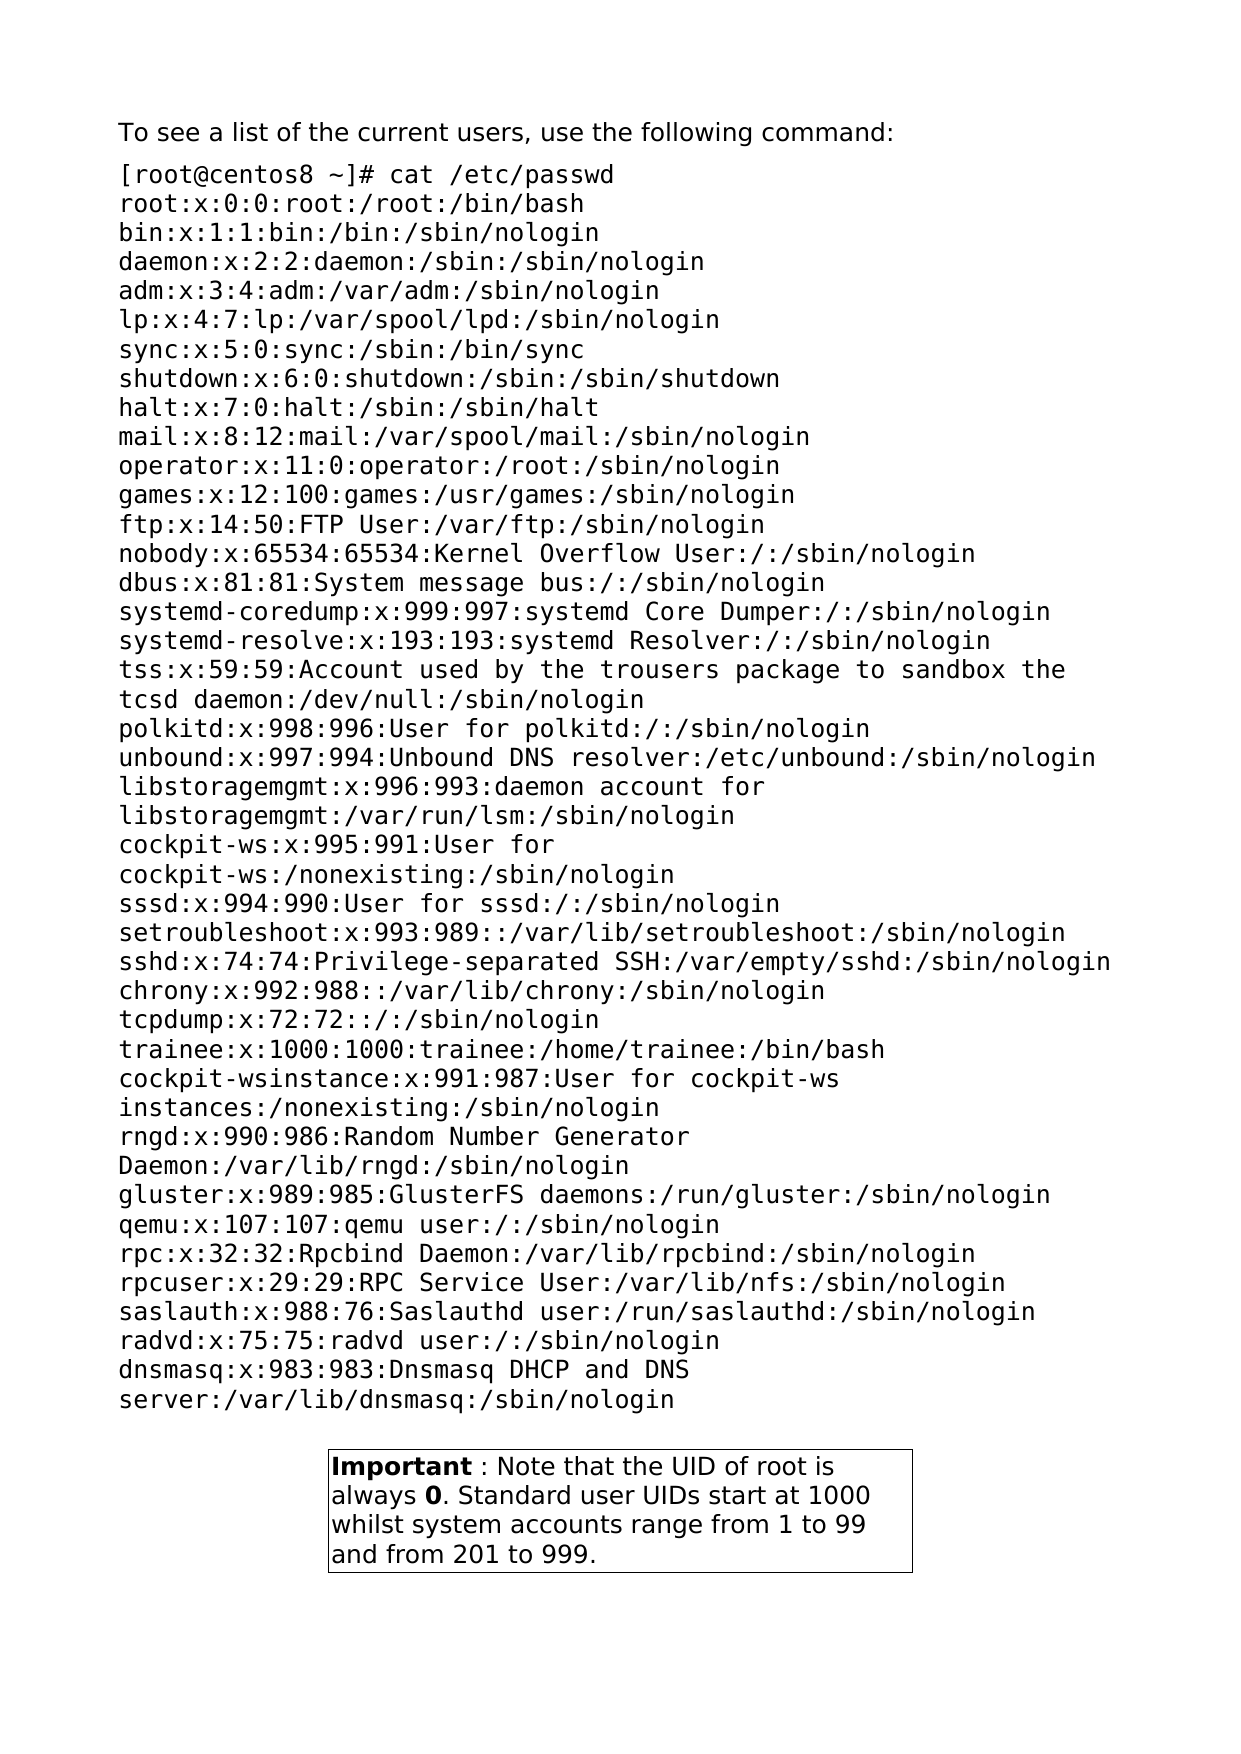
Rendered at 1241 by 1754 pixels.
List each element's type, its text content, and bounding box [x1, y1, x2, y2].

table_header Important : Note that the UID of root is always 0. Standard user UIDs start at 1000 whilst system accounts range from 1 to 99 and from 201 to 999. [329, 1450, 912, 1572]
text To see a list of the current users, use the following command: [118, 118, 1122, 147]
text [root@centos8 ~]# cat /etc/passwd root:x:0:0:root:/root:/bin/bash bin:x:1:1:bin:/bin:/sbin/nologin daemon:x:2:2:daemon:/sbin:/sbin/nologin adm:x:3:4:adm:/var/adm:/sbin/nologin lp:x:4:7:lp:/var/spool/lpd:/sbin/nologin sync:x:5:0:sync:/sbin:/bin/sync shutdown:x:6:0:shutdown:/sbin:/sbin/shutdown halt:x:7:0:halt:/sbin:/sbin/halt mail:x:8:12:mail:/var/spool/mail:/sbin/nologin operator:x:11:0:operator:/root:/sbin/nologin games:x:12:100:games:/usr/games:/sbin/nologin ftp:x:14:50:FTP User:/var/ftp:/sbin/nologin nobody:x:65534:65534:Kernel Overflow User:/:/sbin/nologin dbus:x:81:81:System message bus:/:/sbin/nologin systemd-coredump:x:999:997:systemd Core Dumper:/:/sbin/nologin systemd-resolve:x:193:193:systemd Resolver:/:/sbin/nologin tss:x:59:59:Account used by the trousers package to sandbox the tcsd daemon:/dev/null:/sbin/nologin polkitd:x:998:996:User for polkitd:/:/sbin/nologin unbound:x:997:994:Unbound DNS resolver:/etc/unbound:/sbin/nologin libstoragemgmt:x:996:993:daemon account for libstoragemgmt:/var/run/lsm:/sbin/nologin cockpit-ws:x:995:991:User for cockpit-ws:/nonexisting:/sbin/nologin sssd:x:994:990:User for sssd:/:/sbin/nologin setroubleshoot:x:993:989::/var/lib/setroubleshoot:/sbin/nologin sshd:x:74:74:Privilege-separated SSH:/var/empty/sshd:/sbin/nologin chrony:x:992:988::/var/lib/chrony:/sbin/nologin tcpdump:x:72:72::/:/sbin/nologin trainee:x:1000:1000:trainee:/home/trainee:/bin/bash cockpit-wsinstance:x:991:987:User for cockpit-ws instances:/nonexisting:/sbin/nologin rngd:x:990:986:Random Number Generator Daemon:/var/lib/rngd:/sbin/nologin gluster:x:989:985:GlusterFS daemons:/run/gluster:/sbin/nologin qemu:x:107:107:qemu user:/:/sbin/nologin rpc:x:32:32:Rpcbind Daemon:/var/lib/rpcbind:/sbin/nologin rpcuser:x:29:29:RPC Service User:/var/lib/nfs:/sbin/nologin saslauth:x:988:76:Saslauthd user:/run/saslauthd:/sbin/nologin radvd:x:75:75:radvd user:/:/sbin/nologin dnsmasq:x:983:983:Dnsmasq DHCP and DNS server:/var/lib/dnsmasq:/sbin/nologin [118, 160, 1122, 1414]
